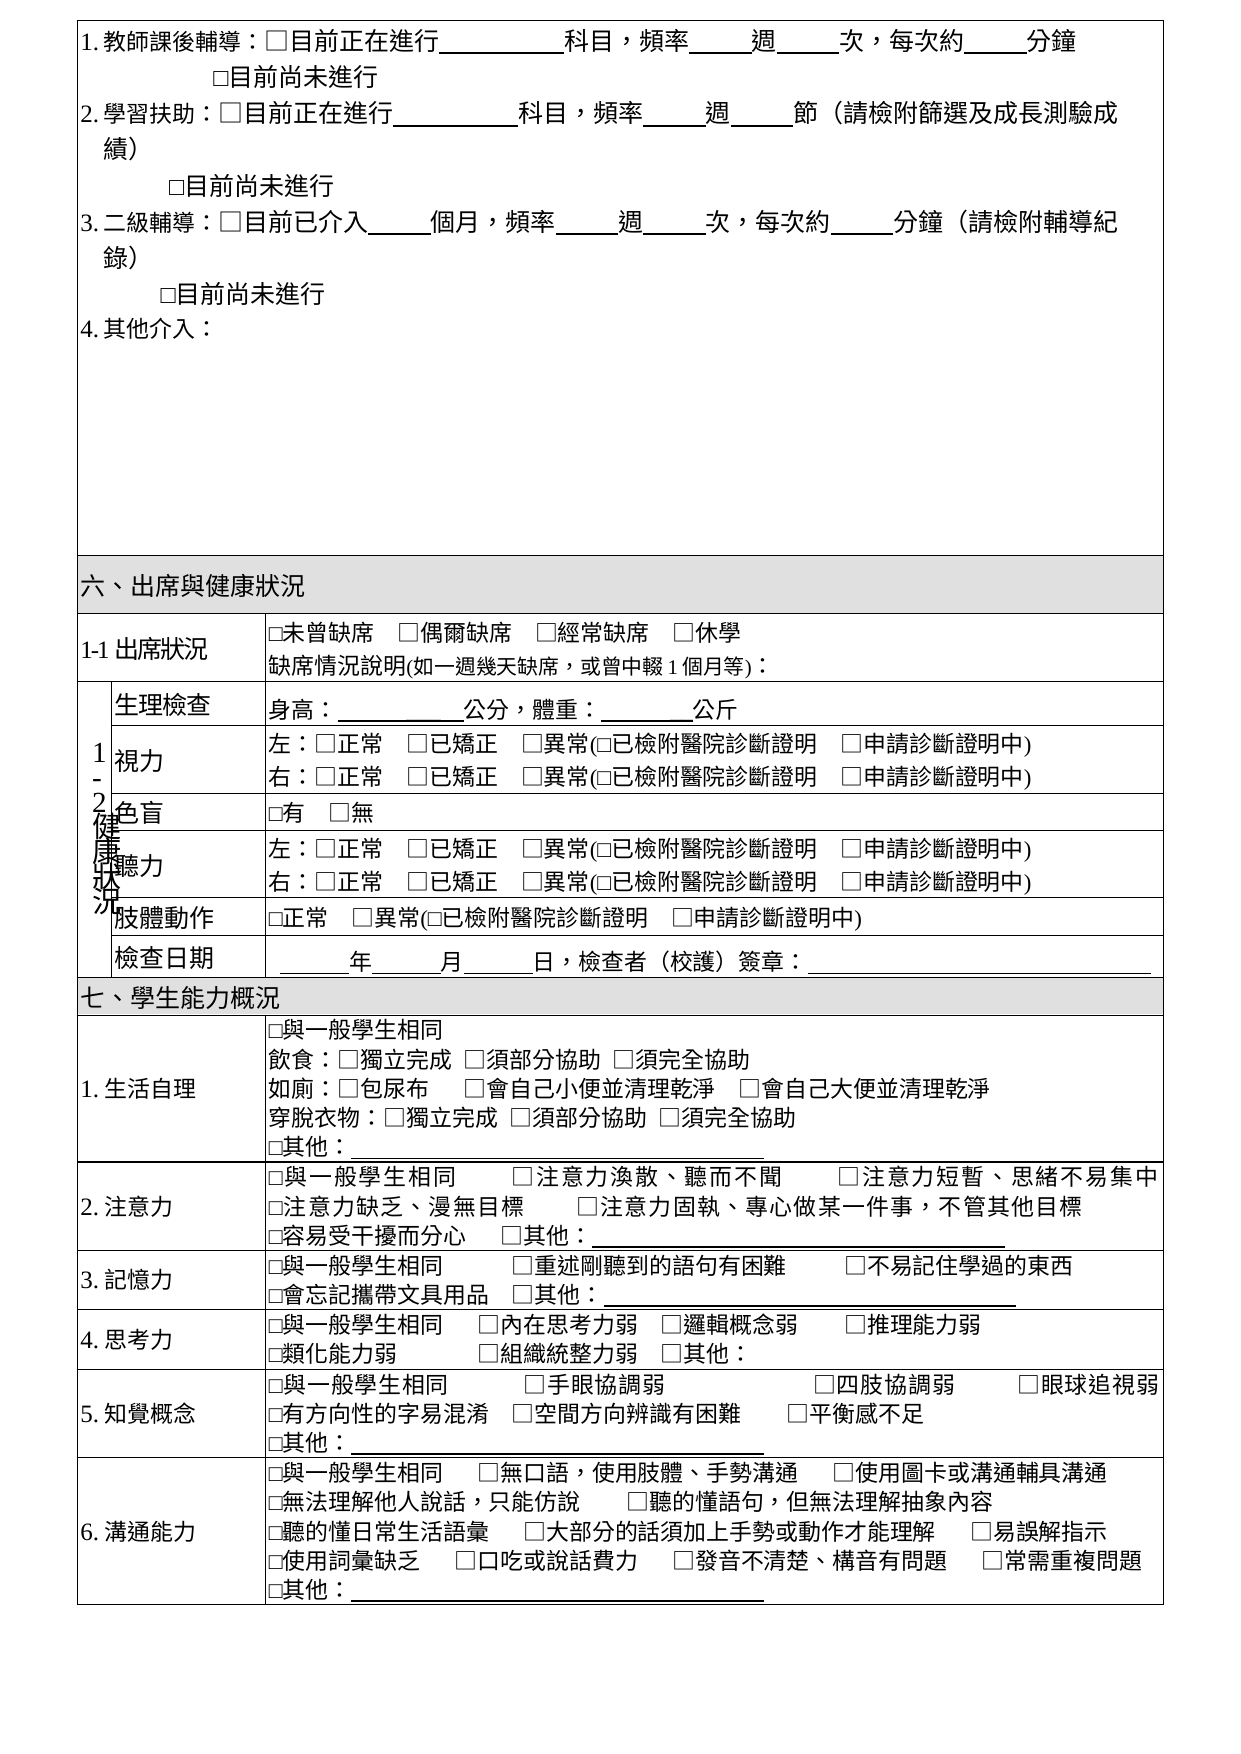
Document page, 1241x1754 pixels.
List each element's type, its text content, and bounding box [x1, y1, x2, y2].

table_cell 左：□正常 □已矯正 □異常(□已檢附醫院診斷證明 □申請診斷證明中) 右：□正常 □已矯正 □異常(□已檢附醫院診斷證明 □申請診斷證明中) [266, 726, 1163, 792]
table_cell 1-2健康狀況 [78, 682, 111, 977]
table_cell 生活自理 [78, 1016, 265, 1161]
table_cell □有 □無 [266, 794, 1163, 830]
table_cell 肢體動作 [112, 898, 265, 934]
table_cell 知覺概念 [78, 1370, 265, 1457]
table_cell □與一般學生相同 □手眼協調弱 □四肢協調弱 □眼球追視弱 □有方向性的字易混淆 □空間方向辨識有困難 □平衡感不足 □其他： [266, 1370, 1163, 1457]
table_cell 記憶力 [78, 1251, 265, 1309]
table_cell 色盲 [112, 794, 265, 830]
table_cell 六、出席與健康狀況 [78, 556, 1163, 613]
table_cell □正常 □異常(□已檢附醫院診斷證明 □申請診斷證明中) [266, 898, 1163, 934]
table_cell □未曾缺席 □偶爾缺席 □經常缺席 □休學 缺席情況說明(如一週幾天缺席，或曾中輟1個月等)： [266, 614, 1163, 681]
table_cell 左：□正常 □已矯正 □異常(□已檢附醫院診斷證明 □申請診斷證明中) 右：□正常 □已矯正 □異常(□已檢附醫院診斷證明 □申請診斷證明中) [266, 831, 1163, 897]
table_cell □與一般學生相同 □重述剛聽到的語句有困難 □不易記住學過的東西 □會忘記攜帶文具用品 □其他： [266, 1251, 1163, 1309]
table_cell 身高： ___ 公分，體重： __公斤 [266, 682, 1163, 725]
table_cell 七、學生能力概況 [78, 978, 1163, 1014]
table_cell 注意力 [78, 1163, 265, 1250]
table_cell 檢查日期 [112, 936, 265, 977]
table_cell 思考力 [78, 1310, 265, 1369]
table_cell 教師課後輔導：□目前正在進行 科目，頻率 週 次，每次約 分鐘 □目前尚未進行 學習扶助：□目前正在進行 科目，頻率 週 節（請檢附篩選及成長測驗成績） □目前尚未進行 二級輔導：□目前已介入 個月，頻率 週 次，每次約 分鐘（請檢附輔導紀錄） □目前尚未進行 其他介入： [78, 21, 1163, 555]
table_cell □與一般學生相同 □無口語，使用肢體、手勢溝通 □使用圖卡或溝通輔具溝通 □無法理解他人說話，只能仿說 □聽的懂語句，但無法理解抽象內容 □聽的懂日常生活語彙 □大部分的話須加上手勢或動作才能理解 □易誤解指示 □使用詞彙缺乏 □口吃或說話費力 □發音不清楚、構音有問題 □常需重複問題 □其他： [266, 1458, 1163, 1604]
table_cell 生理檢查 [112, 682, 265, 725]
table_cell □與一般學生相同 飲食：□獨立完成 □須部分協助 □須完全協助 如廁：□包尿布 □會自己小便並清理乾淨 □會自己大便並清理乾淨 穿脫衣物：□獨立完成 □須部分協助 □須完全協助 □其他： [266, 1016, 1163, 1161]
table_cell 年 月 日，檢查者（校護）簽章： [266, 936, 1163, 977]
table_cell 視力 [112, 726, 265, 792]
table_cell 1-1出席狀況 [78, 614, 265, 681]
table_cell □與一般學生相同 □內在思考力弱 □邏輯概念弱 □推理能力弱 □類化能力弱 □組織統整力弱 □其他： [266, 1310, 1163, 1369]
table_cell 溝通能力 [78, 1458, 265, 1604]
table_cell 聽力 [112, 831, 265, 897]
table_cell □與一般學生相同 □注意力渙散、聽而不聞 □注意力短暫、思緒不易集中 □注意力缺乏、漫無目標 □注意力固執、專心做某一件事，不管其他目標 □容易受干擾而分心 □其他： [266, 1163, 1163, 1250]
